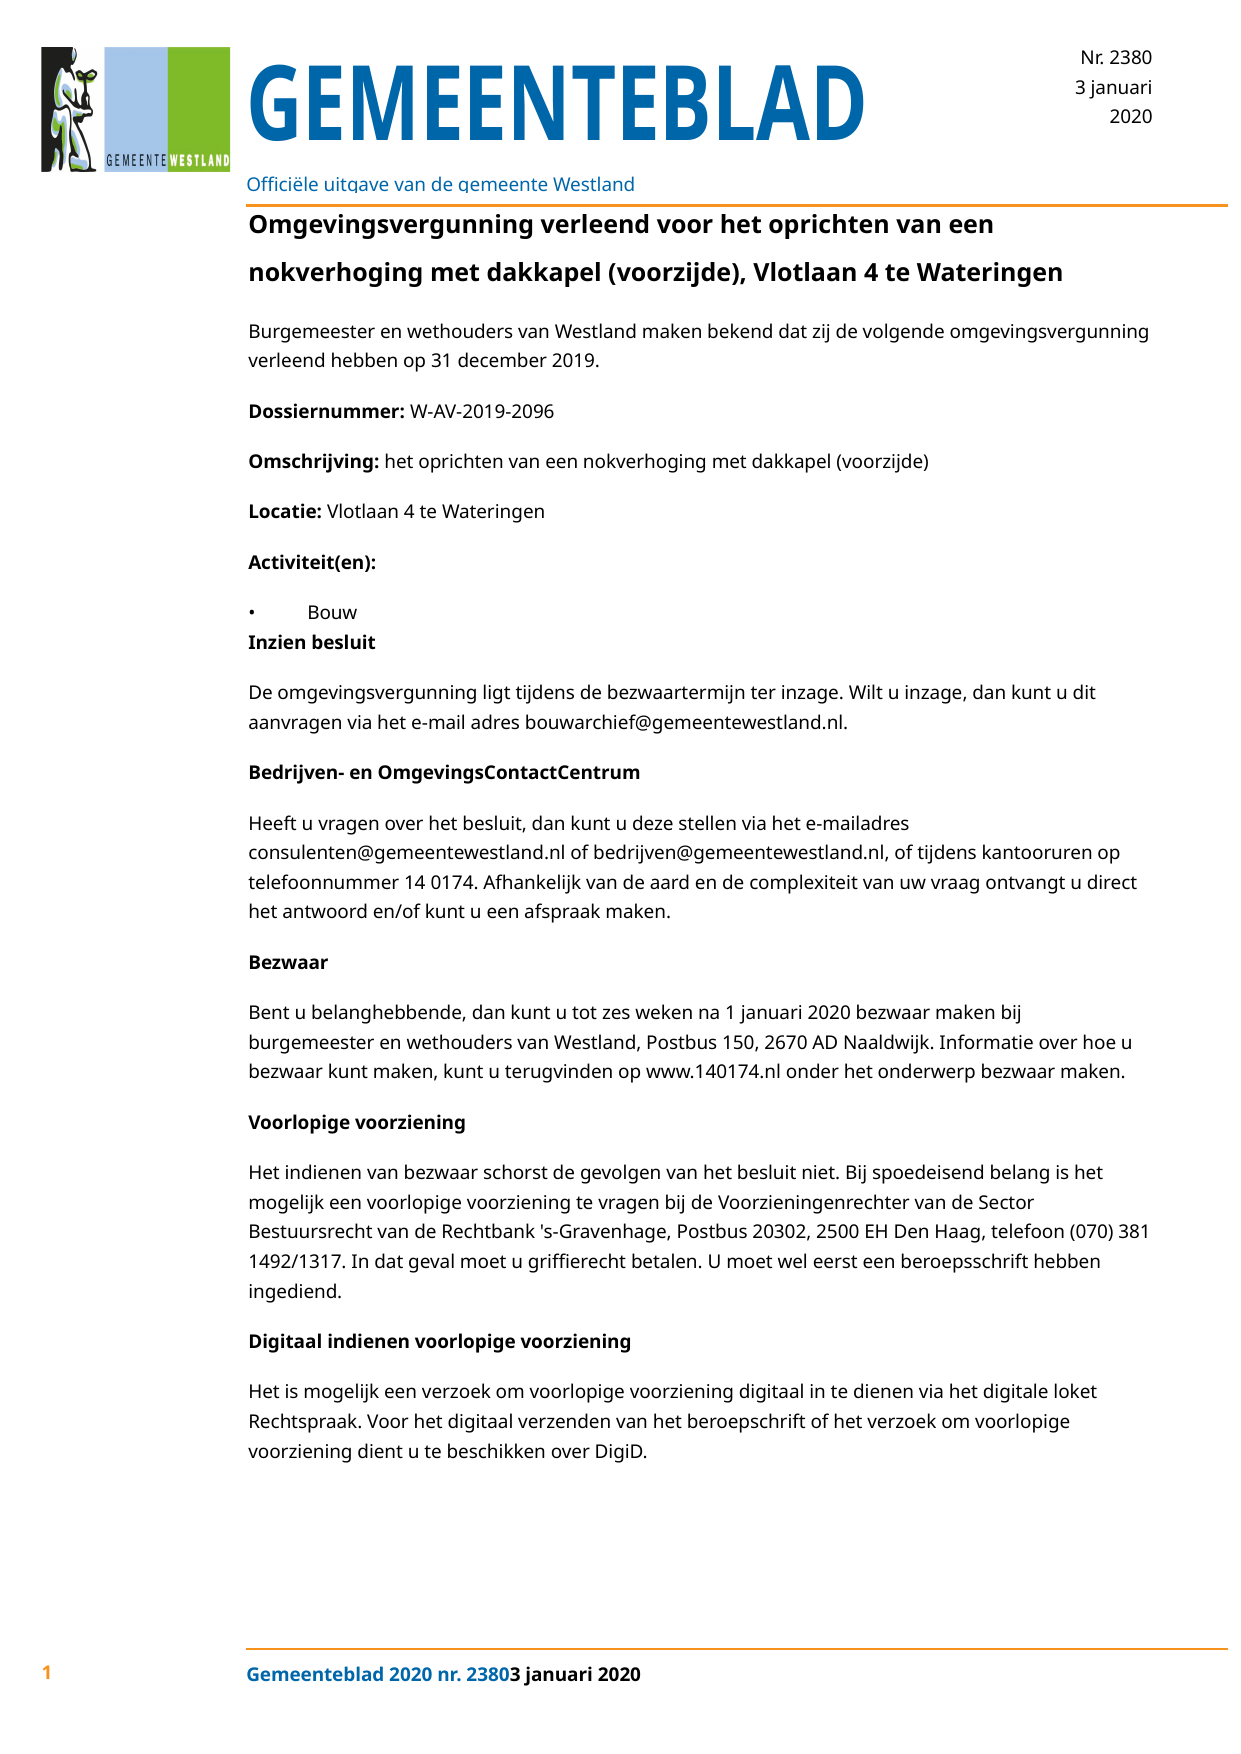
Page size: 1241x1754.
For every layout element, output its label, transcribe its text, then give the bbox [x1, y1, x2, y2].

text Bent u belanghebbende, dan kunt u tot zes weken na 1 januari 2020 bezwaar maken bij burgemeester en wethouders van Westland, Postbus 150, 2670 AD Naaldwijk. Informatie over hoe u bezwaar kunt maken, kunt u terugvinden op www.140174.nl onder het onderwerp bezwaar maken. [248, 999, 1152, 1084]
text Activiteit(en): [248, 549, 1152, 575]
text Dossiernummer: W-AV-2019-2096 [248, 398, 1152, 424]
text Bedrijven- en OmgevingsContactCentrum [248, 759, 1152, 785]
text Voorlopige voorziening [248, 1109, 1152, 1135]
picture [41, 47, 231, 172]
text Locatie: Vlotlaan 4 te Wateringen [248, 499, 1152, 524]
text Digitaal indienen voorlopige voorziening [248, 1328, 1152, 1354]
text Het indienen van bezwaar schorst de gevolgen van het besluit niet. Bij spoedeisend belang is het mogelijk een voorlopige voorziening te vragen bij de Voorzieningenrechter van de Sector Bestuursrecht van de Rechtbank 's-Gravenhage, Postbus 20302, 2500 EH Den Haag, telefoon (070) 381 1492/1317. In dat geval moet u griffierecht betalen. U moet wel eerst een beroepsschrift hebben ingediend. [248, 1159, 1152, 1304]
text Het is mogelijk een verzoek om voorlopige voorziening digitaal in te dienen via het digitale loket Rechtspraak. Voor het digitaal verzenden van het beroepschrift of het verzoek om voorlopige voorziening dient u te beschikken over DigiD. [248, 1379, 1152, 1464]
text De omgevingsvergunning ligt tijdens de bezwaartermijn ter inzage. Wilt u inzage, dan kunt u dit aanvragen via het e-mail adres bouwarchief@gemeentewestland.nl. [248, 679, 1152, 735]
text Heeft u vragen over het besluit, dan kunt u deze stellen via het e-mailadres consulenten@gemeentewestland.nl of bedrijven@gemeentewestland.nl, of tijdens kantooruren op telefoonnummer 14 0174. Afhankelijk van de aard en de complexiteit van uw vraag ontvangt u direct het antwoord en/of kunt u een afspraak maken. [248, 810, 1152, 924]
list Bouw [248, 599, 1152, 625]
text Omschrijving: het oprichten van een nokverhoging met dakkapel (voorzijde) [248, 448, 1152, 474]
text Bezwaar [248, 949, 1152, 975]
text Inzien besluit [248, 629, 1152, 655]
text Omgevingsvergunning verleend voor het oprichten van een nokverhoging met dakkapel (voorzijde), Vlotlaan 4 te Wateringen [248, 207, 1152, 288]
text Burgemeester en wethouders van Westland maken bekend dat zij de volgende omgevingsvergunning verleend hebben op 31 december 2019. [248, 318, 1152, 373]
